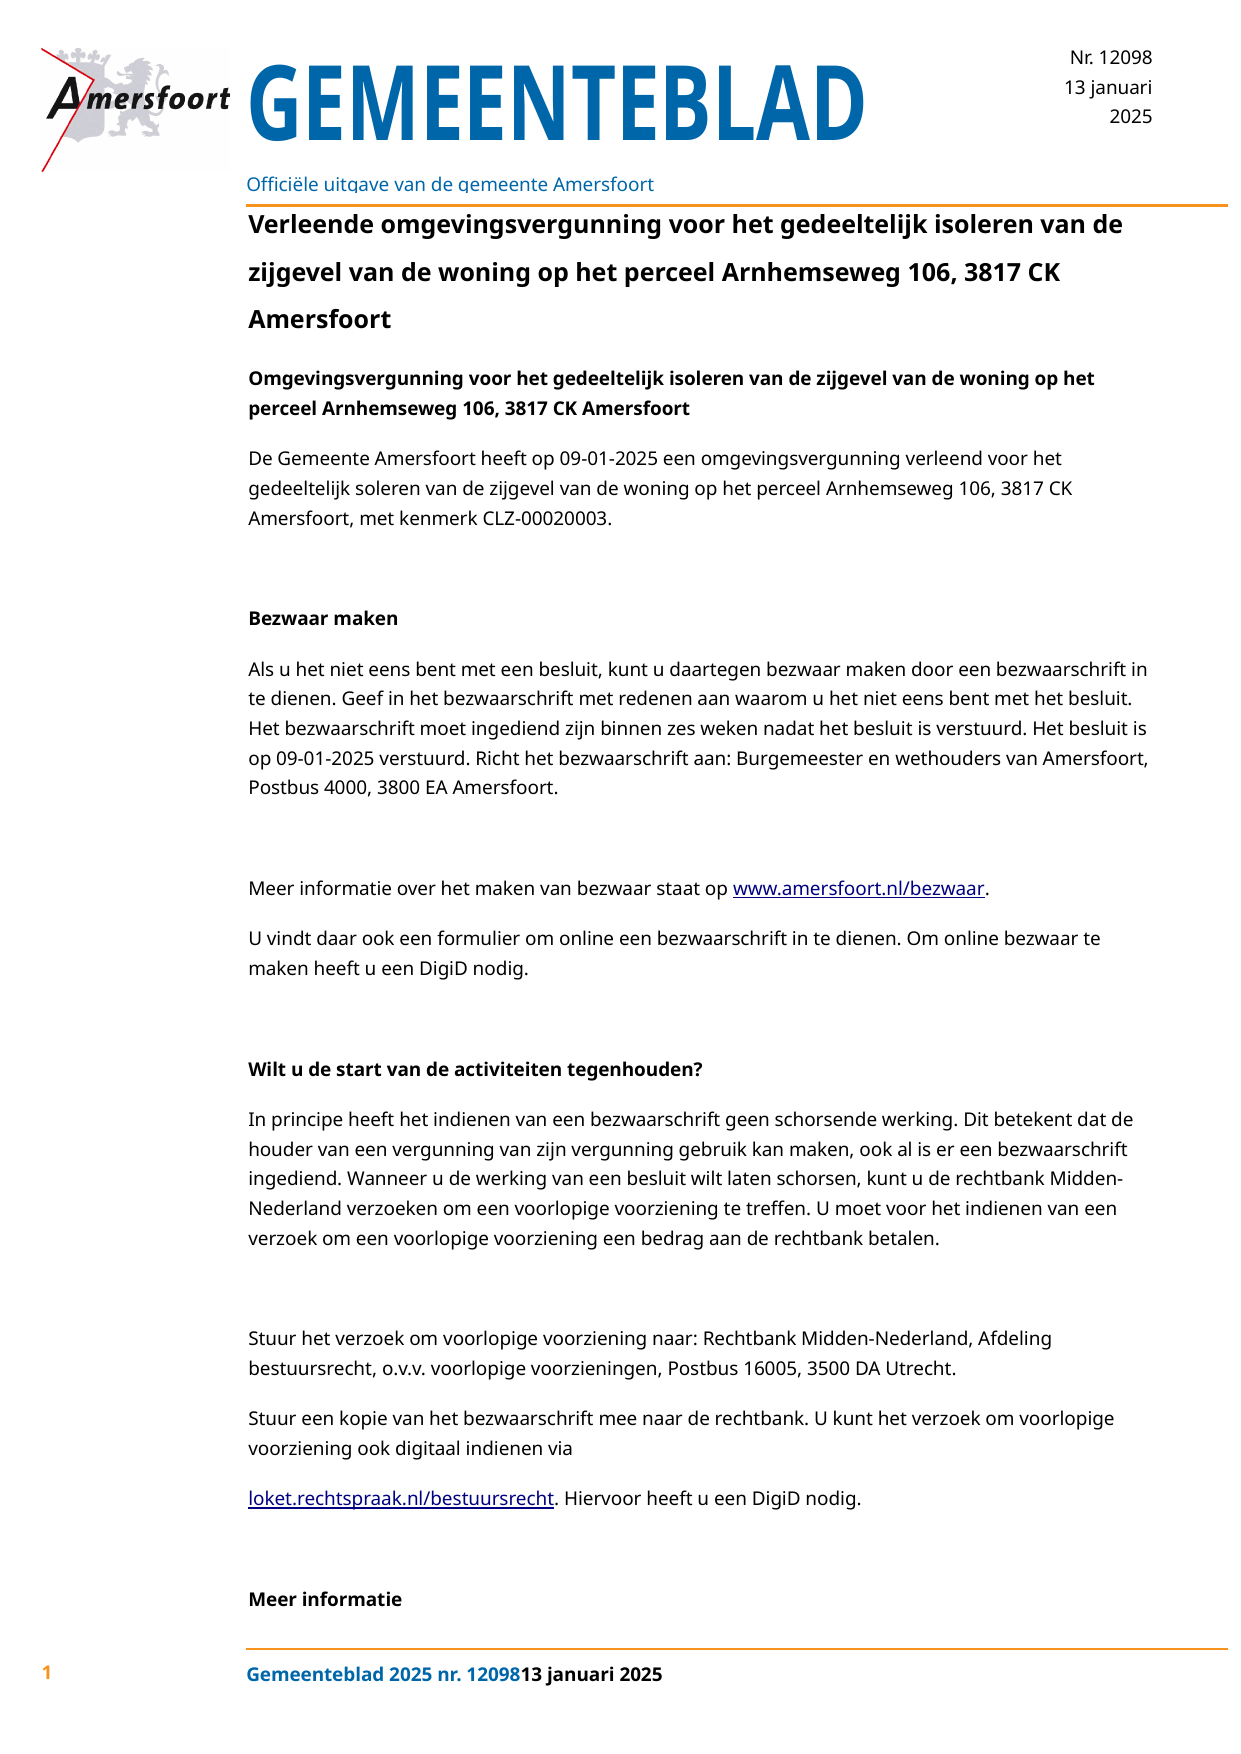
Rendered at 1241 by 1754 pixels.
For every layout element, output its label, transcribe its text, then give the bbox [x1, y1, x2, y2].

text De Gemeente Amersfoort heeft op 09-01-2025 een omgevingsvergunning verleend voor het gedeeltelijk soleren van de zijgevel van de woning op het perceel Arnhemseweg 106, 3817 CK Amersfoort, met kenmerk CLZ-00020003. [248, 446, 1152, 530]
text Verleende omgevingsvergunning voor het gedeeltelijk isoleren van de zijgevel van de woning op het perceel Arnhemseweg 106, 3817 CK Amersfoort [248, 207, 1152, 336]
text Meer informatie over het maken van bezwaar staat op www.amersfoort.nl/bezwaar. [248, 875, 1152, 901]
text Wilt u de start van de activiteiten tegenhouden? [248, 1056, 1152, 1082]
text Omgevingsvergunning voor het gedeeltelijk isoleren van de zijgevel van de woning op het perceel Arnhemseweg 106, 3817 CK Amersfoort [248, 366, 1152, 421]
text Stuur het verzoek om voorlopige voorziening naar: Rechtbank Midden-Nederland, Afdeling bestuursrecht, o.v.v. voorlopige voorzieningen, Postbus 16005, 3500 DA Utrecht. [248, 1326, 1152, 1381]
text Meer informatie [248, 1586, 1152, 1612]
text loket.rechtspraak.nl/bestuursrecht. Hiervoor heeft u een DigiD nodig. [248, 1486, 1152, 1511]
text Stuur een kopie van het bezwaarschrift mee naar de rechtbank. U kunt het verzoek om voorlopige voorziening ook digitaal indienen via [248, 1406, 1152, 1461]
text U vindt daar ook een formulier om online een bezwaarschrift in te dienen. Om online bezwaar te maken heeft u een DigiD nodig. [248, 926, 1152, 981]
picture [41, 47, 231, 172]
text Als u het niet eens bent met een besluit, kunt u daartegen bezwaar maken door een bezwaarschrift in te dienen. Geef in het bezwaarschrift met redenen aan waarom u het niet eens bent met het besluit. Het bezwaarschrift moet ingediend zijn binnen zes weken nadat het besluit is verstuurd. Het besluit is op 09-01-2025 verstuurd. Richt het bezwaarschrift aan: Burgemeester en wethouders van Amersfoort, Postbus 4000, 3800 EA Amersfoort. [248, 656, 1152, 800]
text Bezwaar maken [248, 606, 1152, 631]
text In principe heeft het indienen van een bezwaarschrift geen schorsende werking. Dit betekent dat de houder van een vergunning van zijn vergunning gebruik kan maken, ook al is er een bezwaarschrift ingediend. Wanneer u de werking van een besluit wilt laten schorsen, kunt u de rechtbank Midden-Nederland verzoeken om een voorlopige voorziening te treffen. U moet voor het indienen van een verzoek om een voorlopige voorziening een bedrag aan de rechtbank betalen. [248, 1106, 1152, 1250]
